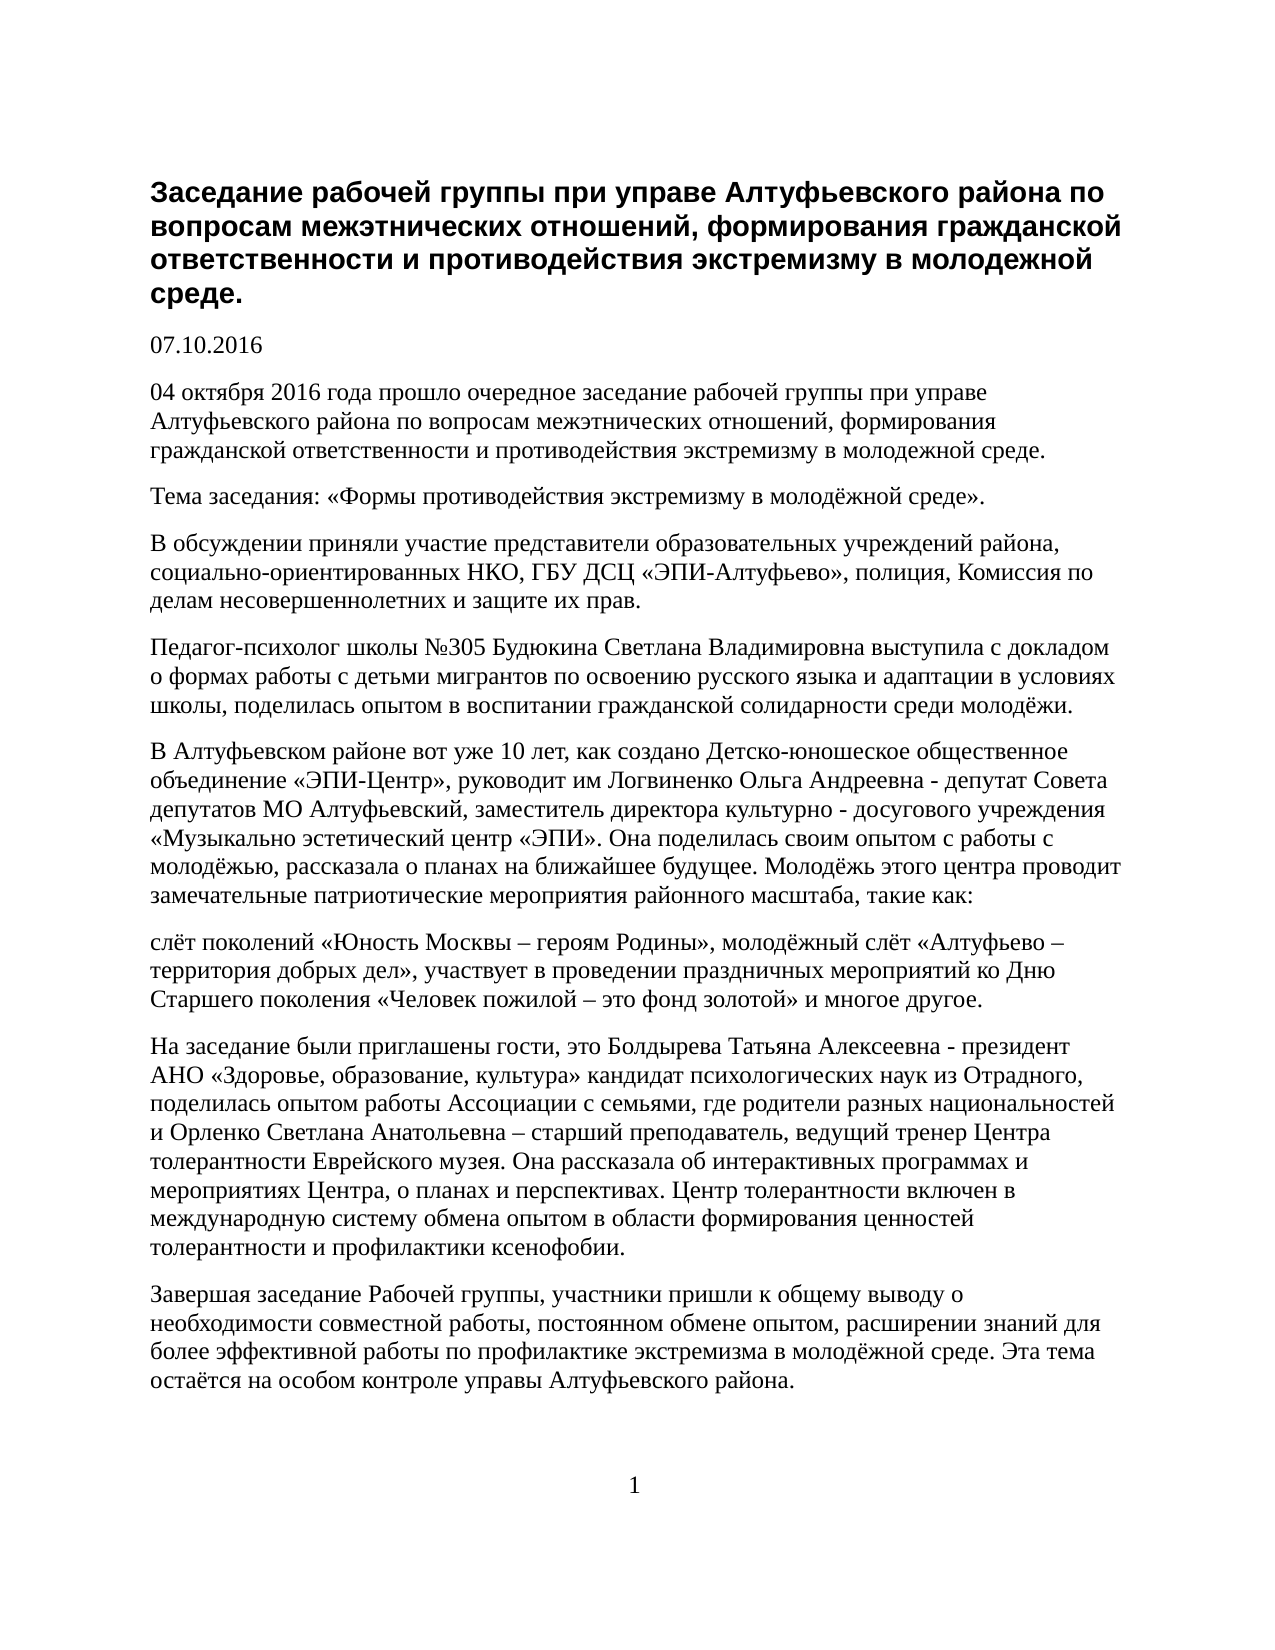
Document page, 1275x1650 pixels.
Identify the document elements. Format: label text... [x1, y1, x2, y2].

text В обсуждении приняли участие представители образовательных учреждений района, социально-ориентированных НКО, ГБУ ДСЦ «ЭПИ-Алтуфьево», полиция, Комиссия по делам несовершеннолетних и защите их прав. [150, 528, 1125, 614]
text 07.10.2016 [150, 331, 1125, 359]
text В Алтуфьевском районе вот уже 10 лет, как создано Детско-юношеское общественное объединение «ЭПИ-Центр», руководит им Логвиненко Ольга Андреевна - депутат Совета депутатов МО Алтуфьевский, заместитель директора культурно - досугового учреждения «Музыкально эстетический центр «ЭПИ». Она поделилась своим опытом с работы с молодёжью, рассказала о планах на ближайшее будущее. Молодёжь этого центра проводит замечательные патриотические мероприятия районного масштаба, такие как: [150, 736, 1125, 909]
text На заседание были приглашены гости, это Болдырева Татьяна Алексеевна - президент АНО «Здоровье, образование, культура» кандидат психологических наук из Отрадного, поделилась опытом работы Ассоциации с семьями, где родители разных национальностей и Орленко Светлана Анатольевна – старший преподаватель, ведущий тренер Центра толерантности Еврейского музея. Она рассказала об интерактивных программах и мероприятиях Центра, о планах и перспективах. Центр толерантности включен в международную систему обмена опытом в области формирования ценностей толерантности и профилактики ксенофобии. [150, 1031, 1125, 1261]
subtitle Заседание рабочей группы при управе Алтуфьевского района по вопросам межэтнических отношений, формирования гражданской ответственности и противодействия экстремизму в молодежной среде. [150, 175, 1125, 309]
text Завершая заседание Рабочей группы, участники пришли к общему выводу о необходимости совместной работы, постоянном обмене опытом, расширении знаний для более эффективной работы по профилактике экстремизма в молодёжной среде. Эта тема остаётся на особом контроле управы Алтуфьевского района. [150, 1279, 1125, 1394]
text Тема заседания: «Формы противодействия экстремизму в молодёжной среде». [150, 481, 1125, 510]
text слёт поколений «Юность Москвы – героям Родины», молодёжный слёт «Алтуфьево – территория добрых дел», участвует в проведении праздничных мероприятий ко Дню Старшего поколения «Человек пожилой – это фонд золотой» и многое другое. [150, 927, 1125, 1013]
text 04 октября 2016 года прошло очередное заседание рабочей группы при управе Алтуфьевского района по вопросам межэтнических отношений, формирования гражданской ответственности и противодействия экстремизму в молодежной среде. [150, 377, 1125, 463]
text Педагог-психолог школы №305 Будюкина Светлана Владимировна выступила с докладом о формах работы с детьми мигрантов по освоению русского языка и адаптации в условиях школы, поделилась опытом в воспитании гражданской солидарности среди молодёжи. [150, 632, 1125, 718]
